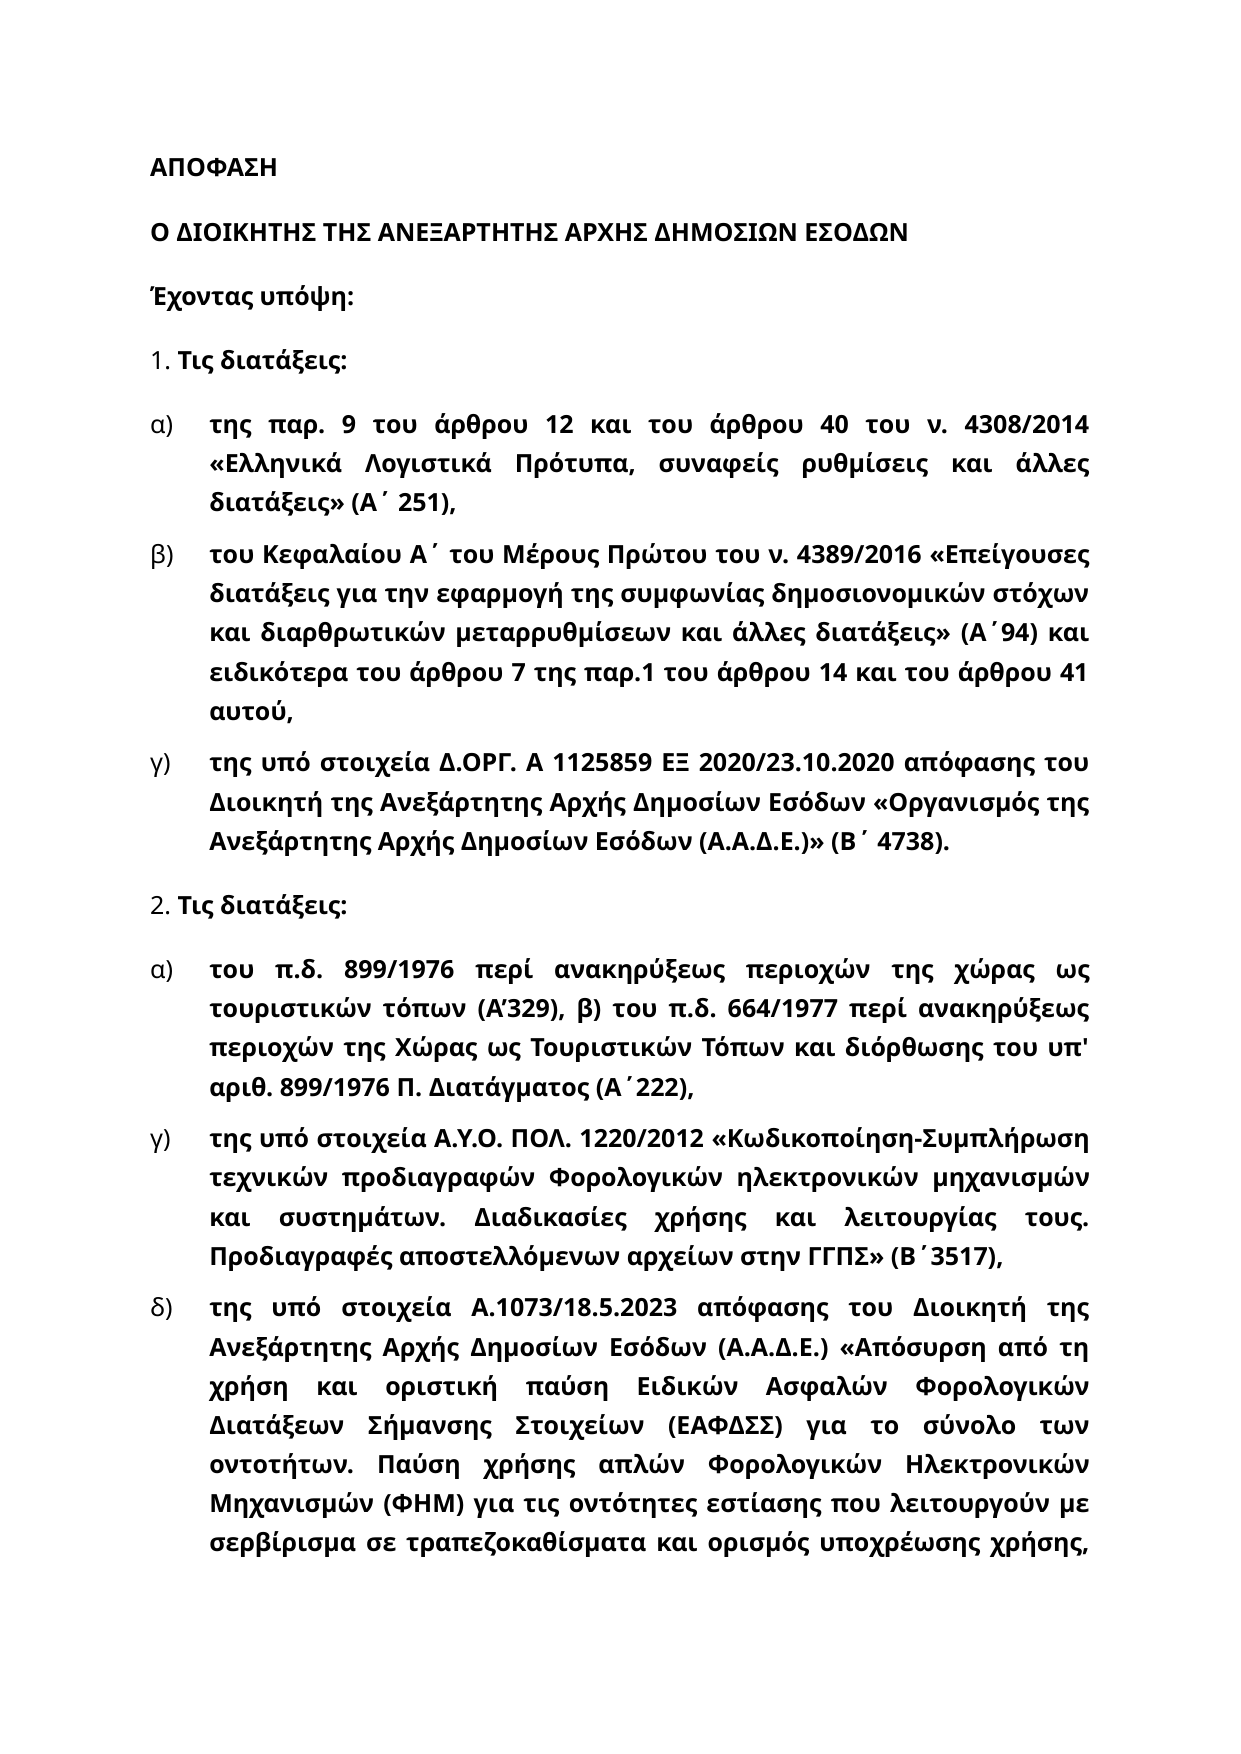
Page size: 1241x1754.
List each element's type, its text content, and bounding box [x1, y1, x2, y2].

list γ) της υπό στοιχεία Α.Υ.Ο. ΠΟΛ. 1220/2012 «Κωδικοποίηση-Συμπλήρωση τεχνικών προδιαγραφών Φορολογικών ηλεκτρονικών μηχανισμών και συστημάτων. Διαδικασίες χρήσης και λειτουργίας τους. Προδιαγραφές αποστελλόμενων αρχείων στην ΓΓΠΣ» (Β΄3517), [150, 1121, 1090, 1272]
list γ) της υπό στοιχεία Δ.ΟΡΓ. Α 1125859 ΕΞ 2020/23.10.2020 απόφασης του Διοικητή της Ανεξάρτητης Αρχής Δημοσίων Εσόδων «Οργανισμός της Ανεξάρτητης Αρχής Δημοσίων Εσόδων (Α.Α.Δ.Ε.)» (Β΄ 4738). [150, 745, 1090, 857]
list α) της παρ. 9 του άρθρου 12 και του άρθρου 40 του ν. 4308/2014 «Ελληνικά Λογιστικά Πρότυπα, συναφείς ρυθμίσεις και άλλες διατάξεις» (Α΄ 251), [150, 407, 1090, 519]
list α) του π.δ. 899/1976 περί ανακηρύξεως περιοχών της χώρας ως τουριστικών τόπων (Α’329), β) του π.δ. 664/1977 περί ανακηρύξεως περιοχών της Χώρας ως Τουριστικών Τόπων και διόρθωσης του υπ' αριθ. 899/1976 Π. Διατάγματος (Α΄222), [150, 952, 1090, 1103]
text ΑΠΟΦΑΣΗ [150, 150, 1090, 184]
text Ο ΔΙΟΙΚΗΤΗΣ ΤΗΣ ΑΝΕΞΑΡΤΗΤΗΣ ΑΡΧΗΣ ΔΗΜΟΣΙΩΝ ΕΣΟΔΩΝ [150, 214, 1090, 248]
list β) του Κεφαλαίου Α΄ του Μέρους Πρώτου του ν. 4389/2016 «Επείγουσες διατάξεις για την εφαρμογή της συμφωνίας δημοσιονομικών στόχων και διαρθρωτικών μεταρρυθμίσεων και άλλες διατάξεις» (Α΄94) και ειδικότερα του άρθρου 7 της παρ.1 του άρθρου 14 και του άρθρου 41 αυτού, [150, 537, 1090, 727]
text 2. Τις διατάξεις: [150, 887, 1090, 922]
list δ) της υπό στοιχεία Α.1073/18.5.2023 απόφασης του Διοικητή της Ανεξάρτητης Αρχής Δημοσίων Εσόδων (Α.Α.Δ.Ε.) «Απόσυρση από τη χρήση και οριστική παύση Ειδικών Ασφαλών Φορολογικών Διατάξεων Σήμανσης Στοιχείων (ΕΑΦΔΣΣ) για το σύνολο των οντοτήτων. Παύση χρήσης απλών Φορολογικών Ηλεκτρονικών Μηχανισμών (ΦΗΜ) για τις οντότητες εστίασης που λειτουργούν με σερβίρισμα σε τραπεζοκαθίσματα και ορισμός υποχρέωσης χρήσης, [150, 1290, 1090, 1559]
text 1. Τις διατάξεις: [150, 342, 1090, 377]
text Έχοντας υπόψη: [150, 278, 1090, 312]
